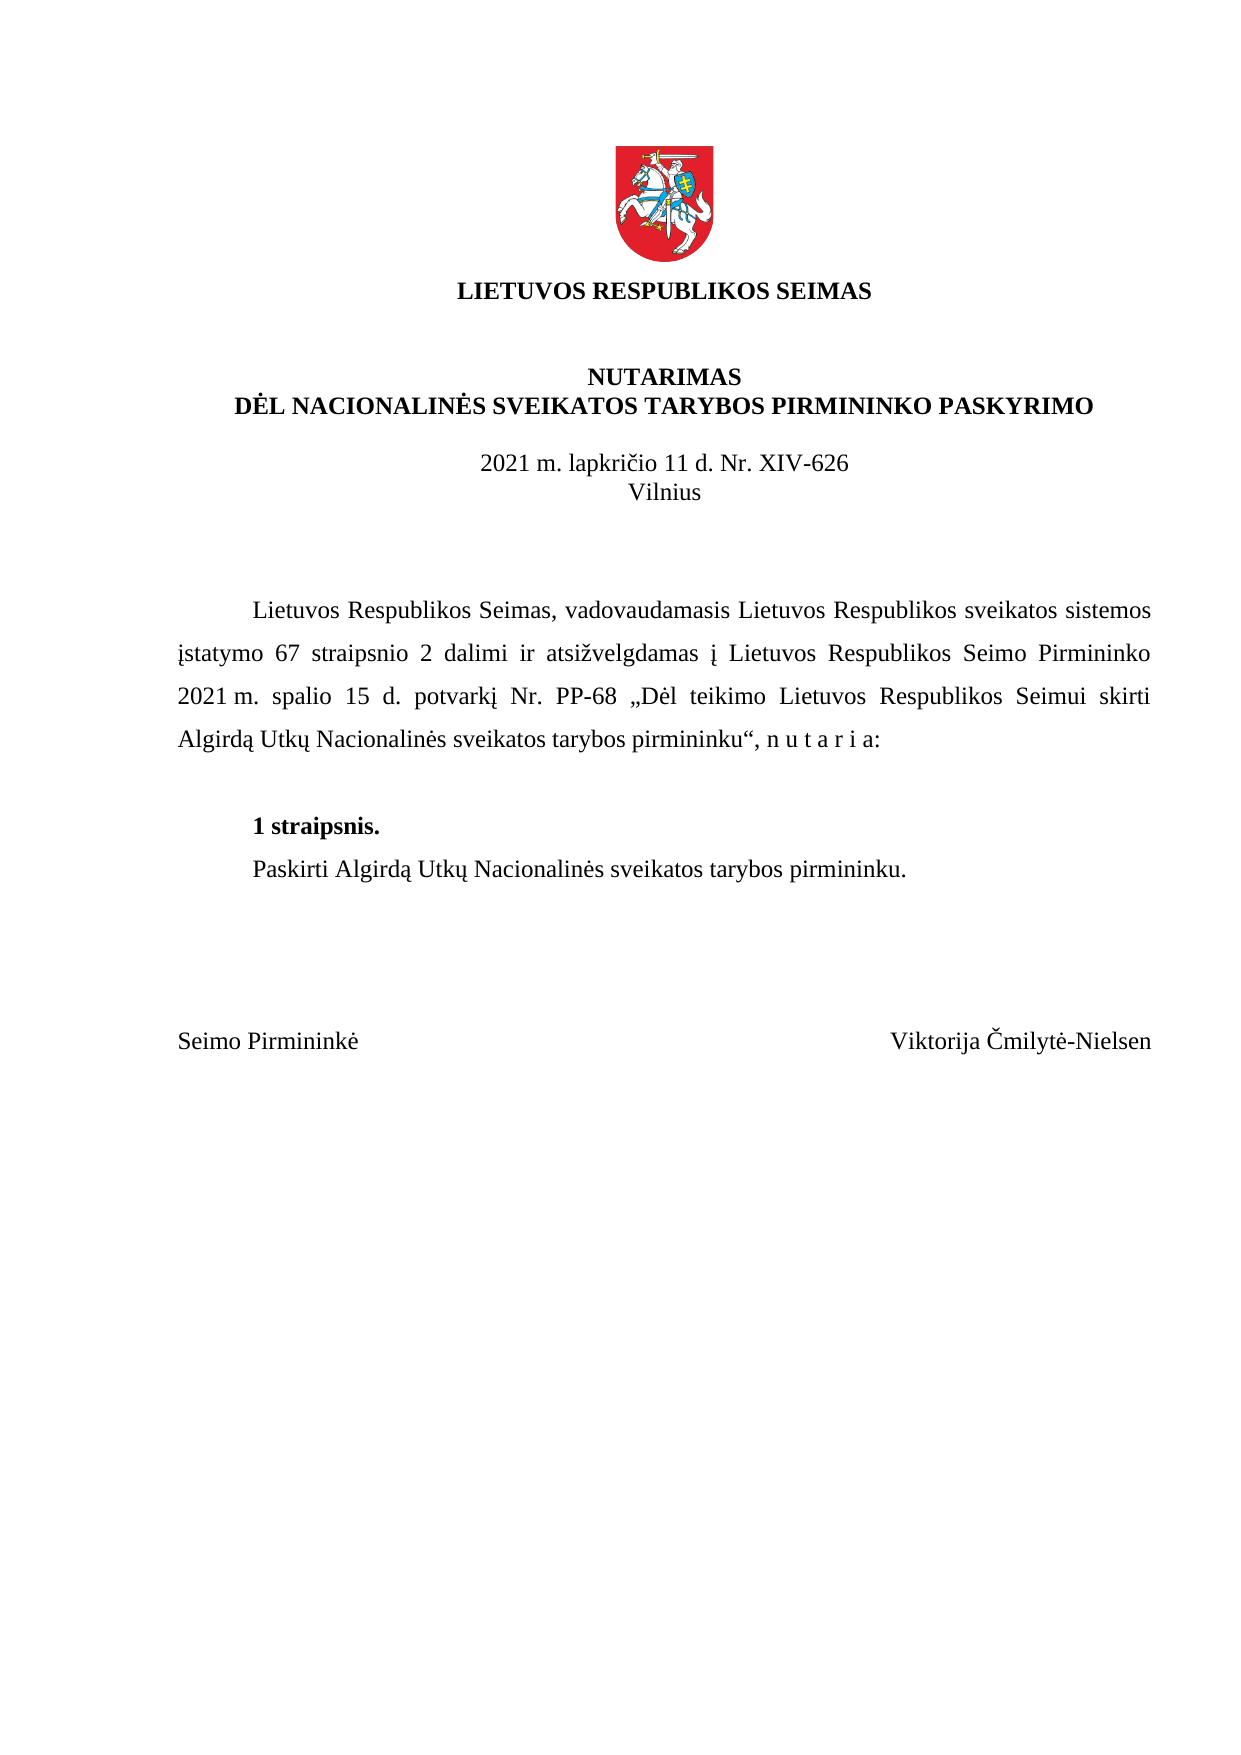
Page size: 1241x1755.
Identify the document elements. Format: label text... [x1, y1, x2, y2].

text DĖL NACIONALINĖS SVEIKATOS TARYBOS PIRMININKO PASKYRIMO [177, 391, 1152, 420]
text LIETUVOS RESPUBLIKOS SEIMAS [177, 276, 1152, 305]
text Seimo Pirmininkė Viktorija Čmilytė-Nielsen [177, 1026, 1152, 1055]
text Lietuvos Respublikos Seimas, vadovaudamasis Lietuvos Respublikos sveikatos sistemos įstatymo 67 straipsnio 2 dalimi ir atsižvelgdamas į Lietuvos Respublikos Seimo Pirmininko 2021 m. spalio 15 d. potvarkį Nr. PP-68 „Dėl teikimo Lietuvos Respublikos Seimui skirti Algirdą Utkų Nacionalinės sveikatos tarybos pirmininku“, nutaria: [177, 595, 1152, 753]
text Paskirti Algirdą Utkų Nacionalinės sveikatos tarybos pirmininku. [177, 854, 1152, 883]
text Vilnius [177, 477, 1152, 506]
text NUTARIMAS [177, 362, 1152, 391]
text 1 straipsnis. [177, 811, 1152, 839]
text 2021 m. lapkričio 11 d. Nr. XIV-626 [177, 448, 1152, 477]
